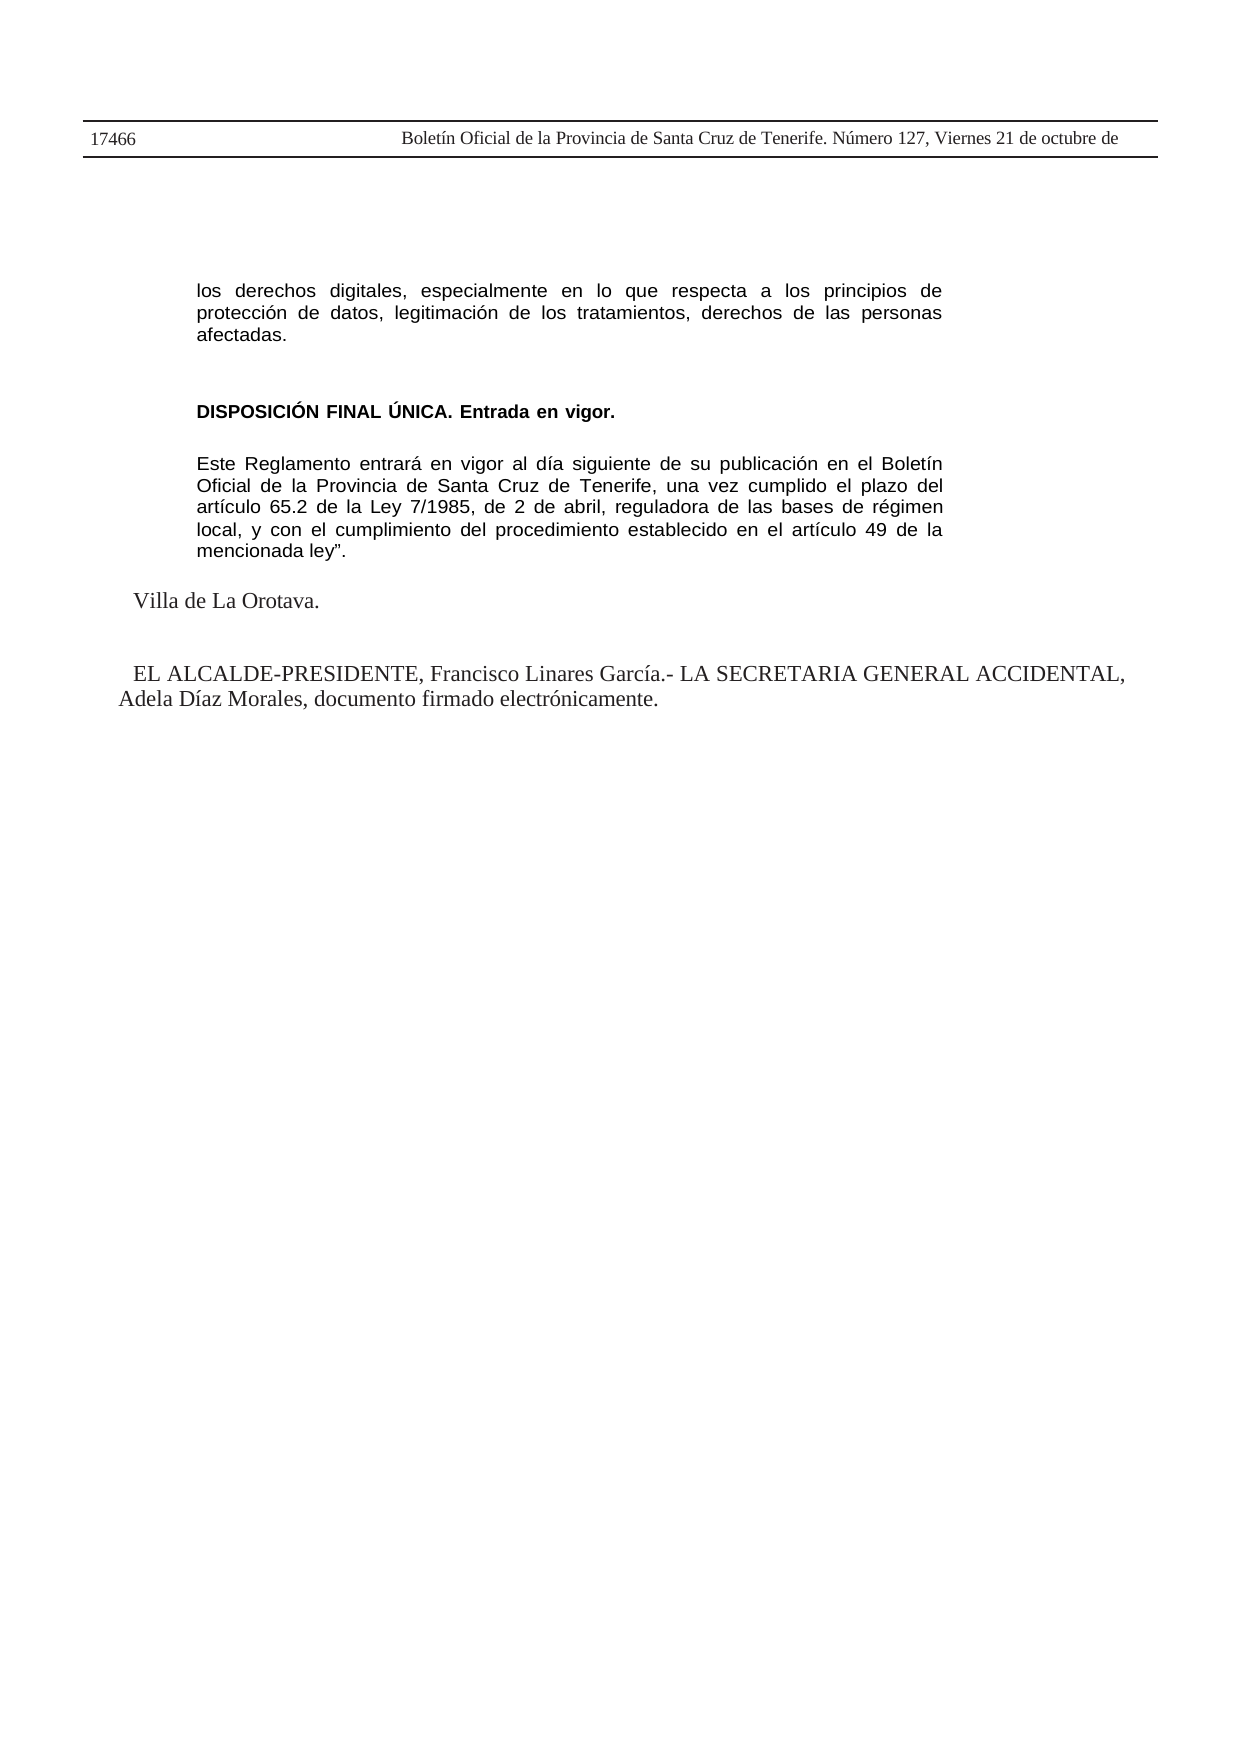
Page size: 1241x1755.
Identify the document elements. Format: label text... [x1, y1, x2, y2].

text Villa de La Orotava. [133, 587, 1134, 613]
text los derechos digitales, especialmente en lo que respecta a los principios de protección de datos, legitimación de los tratamientos, derechos de las personas afectadas. [196, 280, 943, 346]
text DISPOSICIÓN FINAL ÚNICA. Entrada en vigor. [196, 401, 1134, 422]
text EL ALCALDE-PRESIDENTE, Francisco Linares García.- LA SECRETARIA GENERAL ACCIDENTAL, [133, 662, 1134, 687]
text Este Reglamento entrará en vigor al día siguiente de su publicación en el Boletín Oficial de la Provincia de Santa Cruz de Tenerife, una vez cumplido el plazo del artículo 65.2 de la Ley 7/1985, de 2 de abril, reguladora de las bases de régimen local, y con el cumplimiento del procedimiento establecido en el artículo 49 de la mencionada ley”. [196, 452, 944, 562]
text Adela Díaz Morales, documento firmado electrónicamente. [118, 687, 1134, 711]
